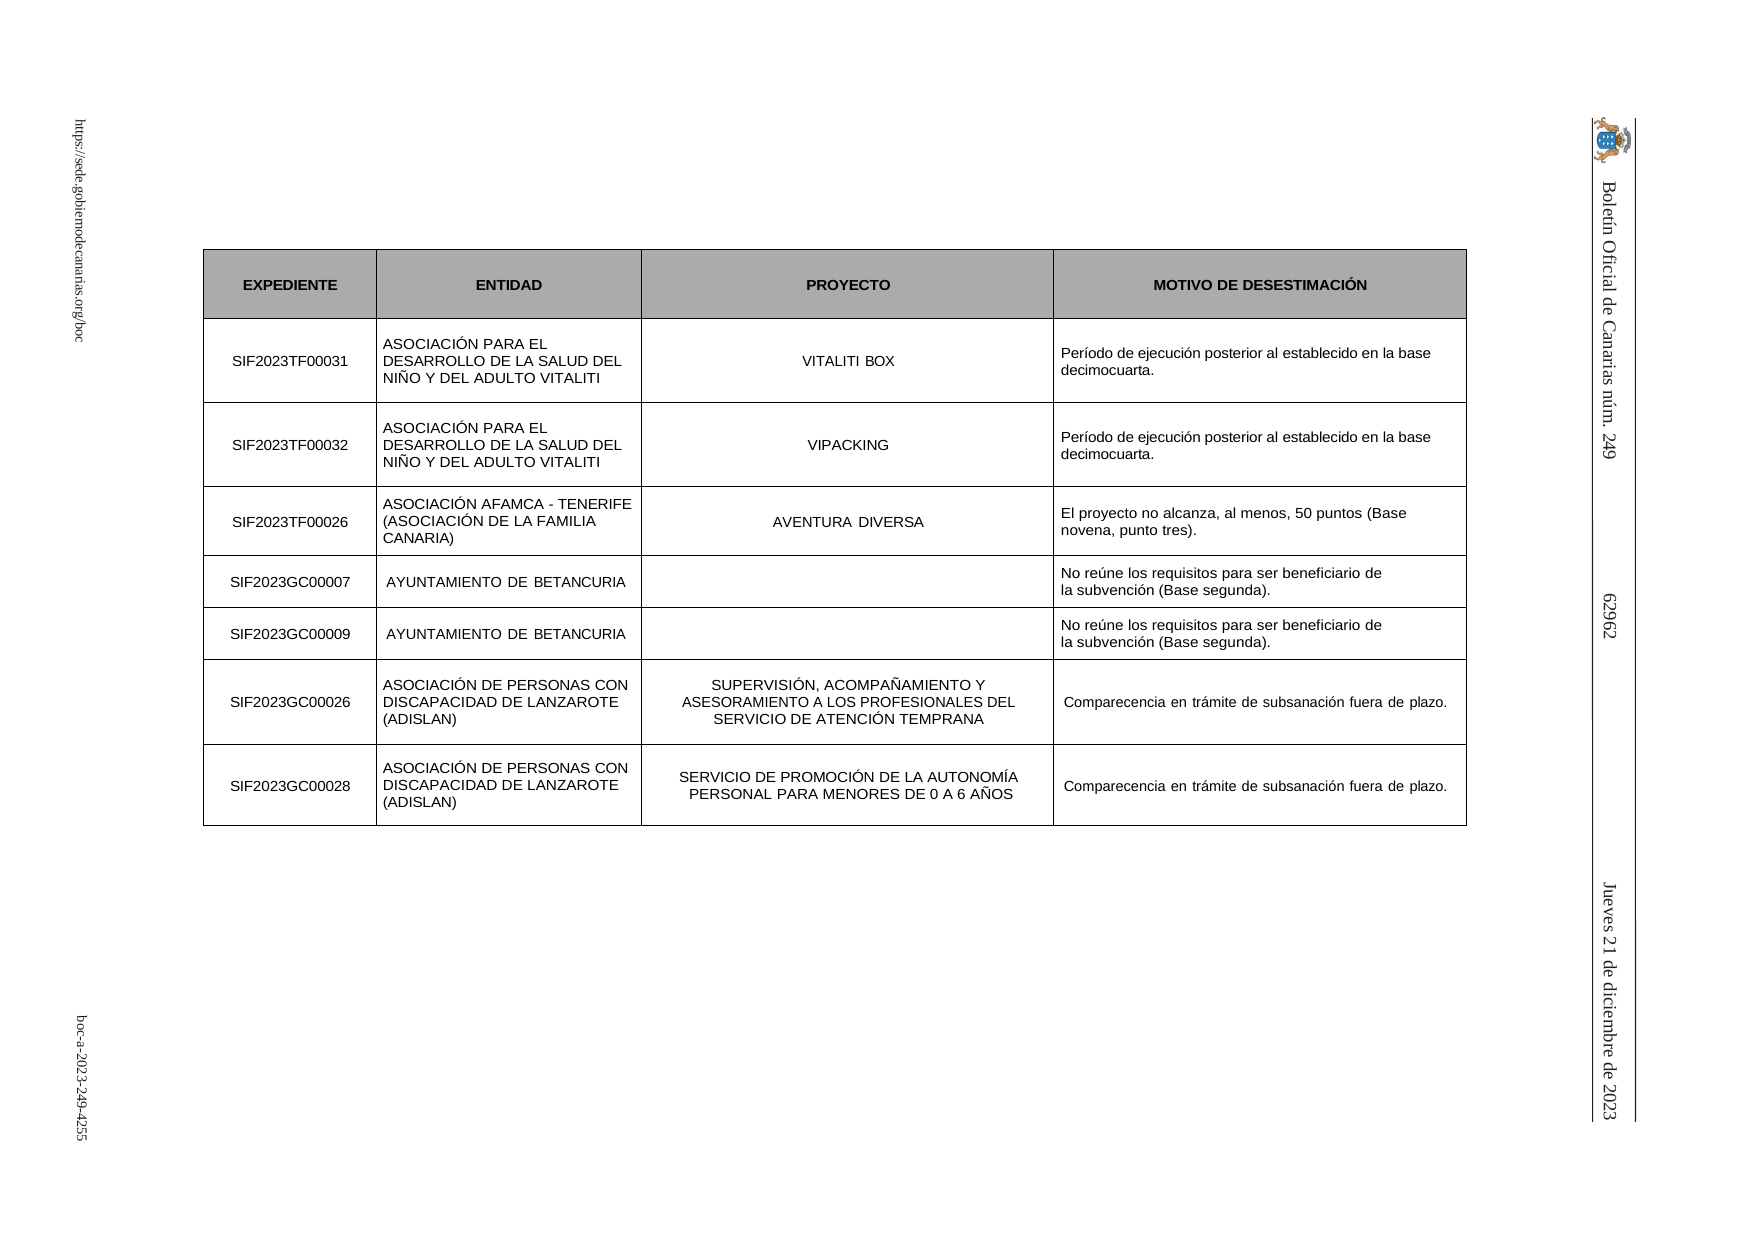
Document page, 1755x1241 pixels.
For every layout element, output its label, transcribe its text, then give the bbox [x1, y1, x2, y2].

table_cell ASOCIACIÓN DE PERSONAS CON DISCAPACIDAD DE LANZAROTE (ADISLAN) [377, 660, 641, 743]
table_cell Comparecencia en trámite de subsanación fuera de plazo. [1054, 660, 1466, 743]
table_cell El proyecto no alcanza, al menos, 50 puntos (Base novena, punto tres). [1054, 487, 1466, 554]
table_cell Comparecencia en trámite de subsanación fuera de plazo. [1054, 745, 1466, 825]
table_header MOTIVO DE DESESTIMACIÓN [1054, 250, 1466, 318]
table_cell SERVICIO DE PROMOCIÓN DE LA AUTONOMÍA PERSONAL PARA MENORES DE 0 A 6 AÑOS [642, 745, 1053, 825]
table_header EXPEDIENTE [204, 250, 376, 318]
table_cell No reúne los requisitos para ser beneficiario de la subvención (Base segunda). [1054, 556, 1466, 607]
table_cell SIF2023TF00032 [204, 403, 376, 486]
table_cell Período de ejecución posterior al establecido en la base decimocuarta. [1054, 319, 1466, 402]
table_cell [642, 556, 1053, 607]
text Boletín Oficial de Canarias núm. 249 [1599, 181, 1621, 462]
table_cell SIF2023GC00028 [204, 745, 376, 825]
table_cell ASOCIACIÓN DE PERSONAS CON DISCAPACIDAD DE LANZAROTE (ADISLAN) [377, 745, 641, 825]
table_cell SIF2023TF00026 [204, 487, 376, 554]
text https://sede.gobiernodecanarias.org/boc [72, 119, 89, 352]
table_cell AVENTURA DIVERSA [642, 487, 1053, 554]
table_cell SIF2023GC00009 [204, 608, 376, 659]
table_cell AYUNTAMIENTO DE BETANCURIA [377, 556, 641, 607]
table_cell Período de ejecución posterior al establecido en la base decimocuarta. [1054, 403, 1466, 486]
table_header ENTIDAD [377, 250, 641, 318]
table_cell AYUNTAMIENTO DE BETANCURIA [377, 608, 641, 659]
table_header PROYECTO [642, 250, 1053, 318]
table_cell No reúne los requisitos para ser beneficiario de la subvención (Base segunda). [1054, 608, 1466, 659]
table_cell SUPERVISIÓN, ACOMPAÑAMIENTO Y ASESORAMIENTO A LOS PROFESIONALES DEL SERVICIO DE ATENCIÓN TEMPRANA [642, 660, 1053, 743]
table_cell SIF2023TF00031 [204, 319, 376, 402]
table_cell ASOCIACIÓN PARA EL DESARROLLO DE LA SALUD DEL NIÑO Y DEL ADULTO VITALITI [377, 319, 641, 402]
text Jueves 21 de diciembre de 2023 [1600, 882, 1621, 1124]
text 62962 [1600, 593, 1621, 642]
table_cell SIF2023GC00026 [204, 660, 376, 743]
table_cell ASOCIACIÓN AFAMCA - TENERIFE (ASOCIACIÓN DE LA FAMILIA CANARIA) [377, 487, 641, 554]
table_cell ASOCIACIÓN PARA EL DESARROLLO DE LA SALUD DEL NIÑO Y DEL ADULTO VITALITI [377, 403, 641, 486]
text boc-a-2023-249-4255 [74, 1016, 91, 1145]
table_cell VITALITI BOX [642, 319, 1053, 402]
table_cell VIPACKING [642, 403, 1053, 486]
table_cell SIF2023GC00007 [204, 556, 376, 607]
table_cell [642, 608, 1053, 659]
